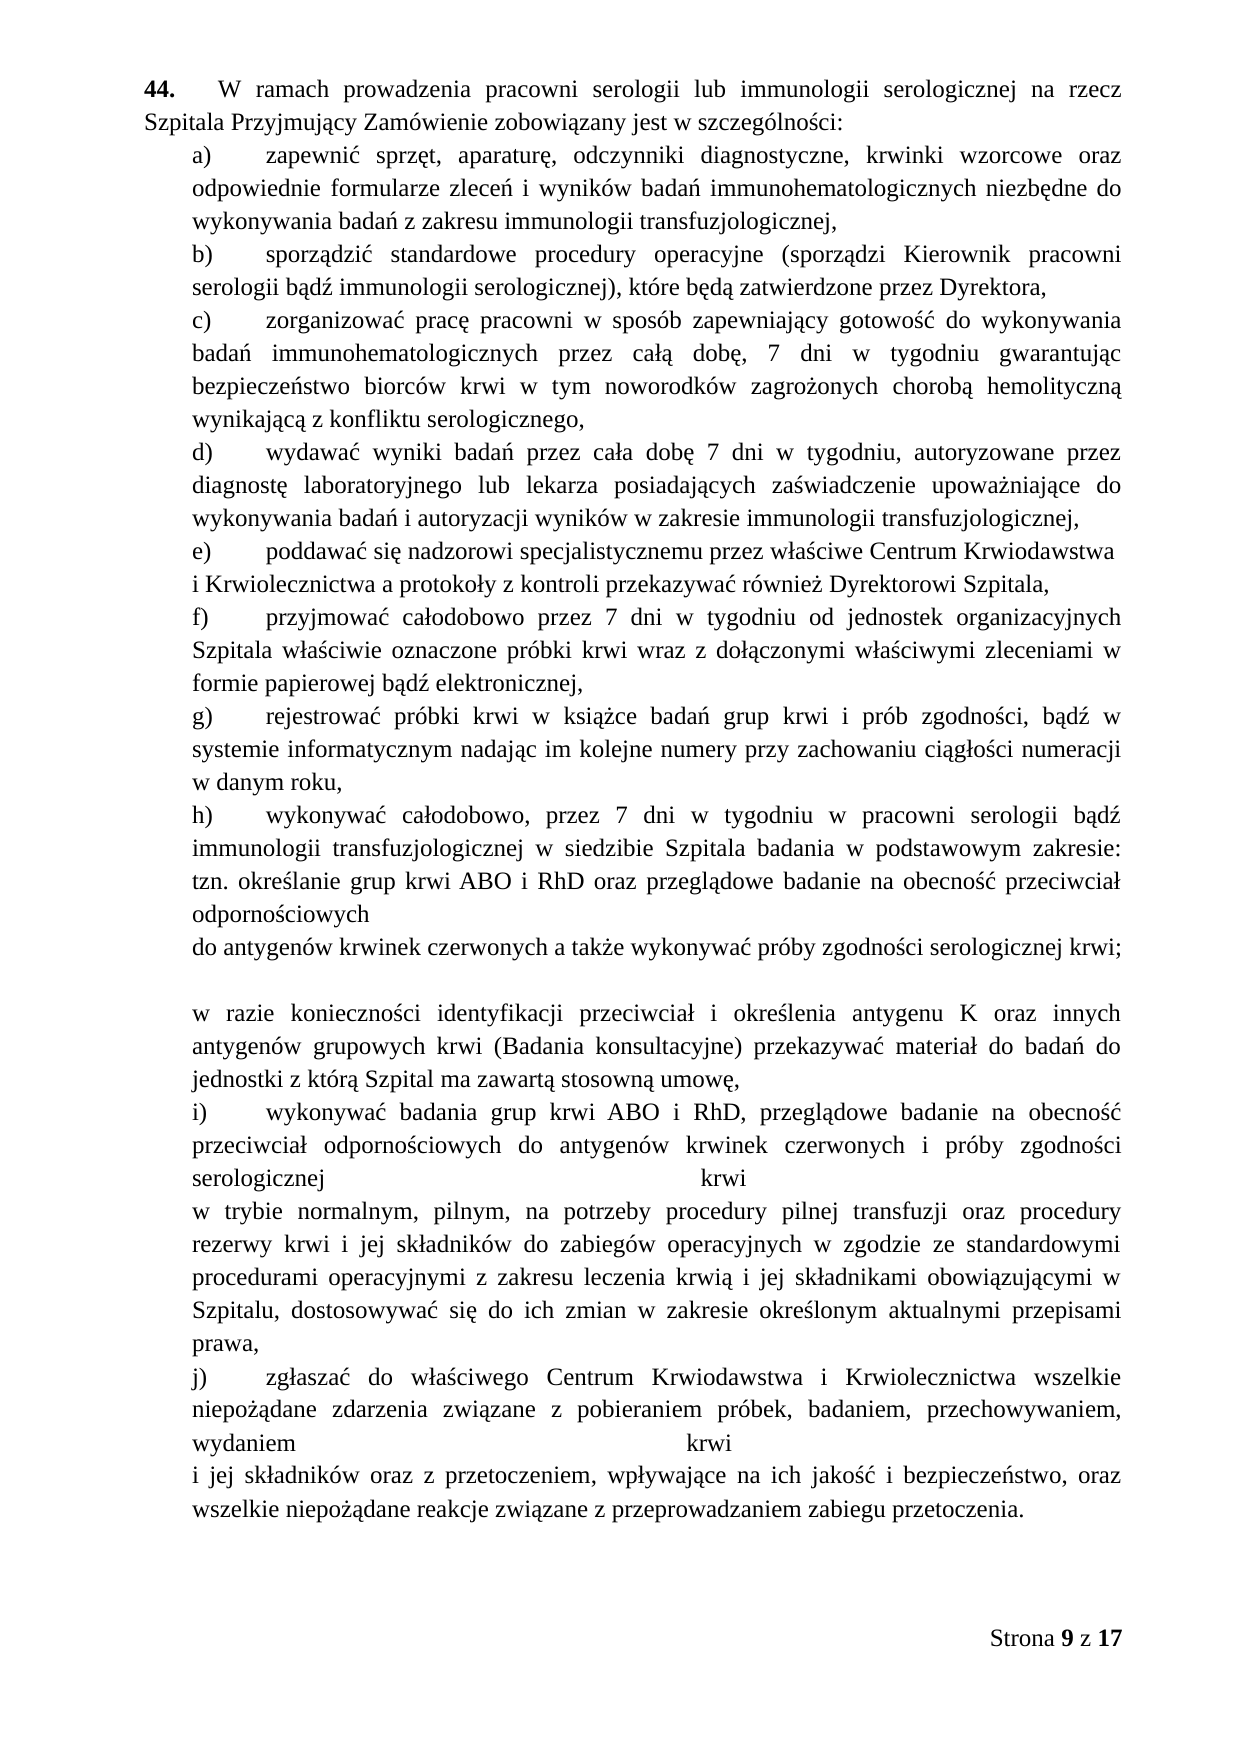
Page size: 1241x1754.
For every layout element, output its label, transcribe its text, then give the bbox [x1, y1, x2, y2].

list zapewnić sprzęt, aparaturę, odczynniki diagnostyczne, krwinki wzorcowe oraz odpowiednie formularze zleceń i wyników badań immunohematologicznych niezbędne do wykonywania badań z zakresu immunologii transfuzjologicznej, [192, 140, 1122, 234]
list przyjmować całodobowo przez 7 dni w tygodniu od jednostek organizacyjnych Szpitala właściwie oznaczone próbki krwi wraz z dołączonymi właściwymi zleceniami w formie papierowej bądź elektronicznej, [192, 602, 1122, 697]
list zorganizować pracę pracowni w sposób zapewniający gotowość do wykonywania badań immunohematologicznych przez całą dobę, 7 dni w tygodniu gwarantując bezpieczeństwo biorców krwi w tym noworodków zagrożonych chorobą hemolityczną wynikającą z konfliktu serologicznego, [192, 305, 1122, 433]
list wykonywać badania grup krwi ABO i RhD, przeglądowe badanie na obecność przeciwciał odpornościowych do antygenów krwinek czerwonych i próby zgodności serologicznej krwi w trybie normalnym, pilnym, na potrzeby procedury pilnej transfuzji oraz procedury rezerwy krwi i jej składników do zabiegów operacyjnych w zgodzie ze standardowymi procedurami operacyjnymi z zakresu leczenia krwią i jej składnikami obowiązującymi w Szpitalu, dostosowywać się do ich zmian w zakresie określonym aktualnymi przepisami prawa, [192, 1097, 1122, 1357]
list rejestrować próbki krwi w książce badań grup krwi i prób zgodności, bądź w systemie informatycznym nadając im kolejne numery przy zachowaniu ciągłości numeracji w danym roku, [192, 701, 1122, 796]
list zgłaszać do właściwego Centrum Krwiodawstwa i Krwiolecznictwa wszelkie niepożądane zdarzenia związane z pobieraniem próbek, badaniem, przechowywaniem, wydaniem krwi i jej składników oraz z przetoczeniem, wpływające na ich jakość i bezpieczeństwo, oraz wszelkie niepożądane reakcje związane z przeprowadzaniem zabiegu przetoczenia. [192, 1362, 1122, 1522]
list W ramach prowadzenia pracowni serologii lub immunologii serologicznej na rzecz Szpitala Przyjmujący Zamówienie zobowiązany jest w szczególności: [144, 74, 1122, 136]
list wykonywać całodobowo, przez 7 dni w tygodniu w pracowni serologii bądź immunologii transfuzjologicznej w siedzibie Szpitala badania w podstawowym zakresie: tzn. określanie grup krwi ABO i RhD oraz przeglądowe badanie na obecność przeciwciał odpornościowych do antygenów krwinek czerwonych a także wykonywać próby zgodności serologicznej krwi; w razie konieczności identyfikacji przeciwciał i określenia antygenu K oraz innych antygenów grupowych krwi (Badania konsultacyjne) przekazywać materiał do badań do jednostki z którą Szpital ma zawartą stosowną umowę, [192, 800, 1122, 1093]
list poddawać się nadzorowi specjalistycznemu przez właściwe Centrum Krwiodawstwa i Krwiolecznictwa a protokoły z kontroli przekazywać również Dyrektorowi Szpitala, [192, 536, 1122, 598]
list sporządzić standardowe procedury operacyjne (sporządzi Kierownik pracowni serologii bądź immunologii serologicznej), które będą zatwierdzone przez Dyrektora, [192, 239, 1122, 301]
list wydawać wyniki badań przez cała dobę 7 dni w tygodniu, autoryzowane przez diagnostę laboratoryjnego lub lekarza posiadających zaświadczenie upoważniające do wykonywania badań i autoryzacji wyników w zakresie immunologii transfuzjologicznej, [192, 437, 1122, 532]
